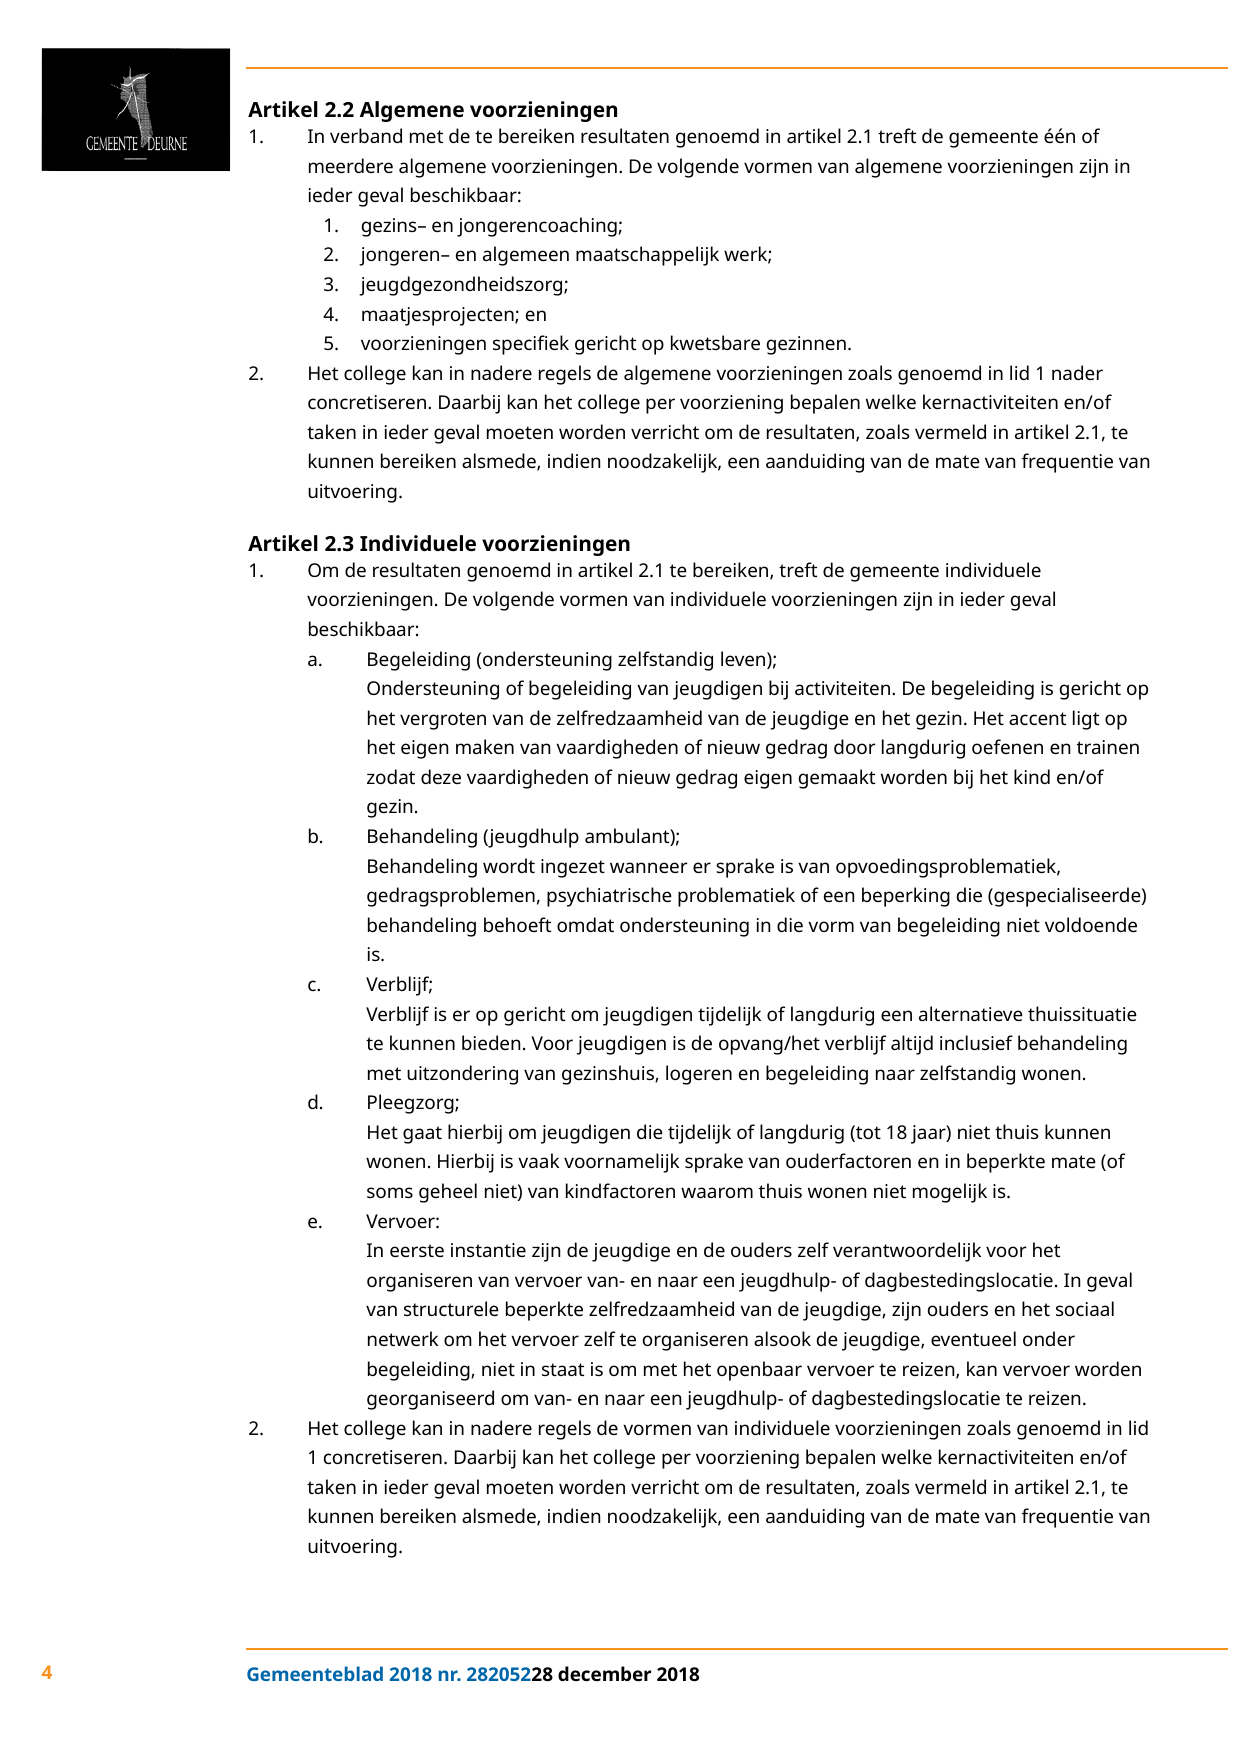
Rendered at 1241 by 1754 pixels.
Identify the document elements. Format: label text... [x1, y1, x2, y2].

list jeugdgezondheidszorg; [323, 271, 1152, 297]
list Pleegzorg; [307, 1089, 1152, 1115]
list voorzieningen specifiek gericht op kwetsbare gezinnen. [323, 330, 1152, 356]
list maatjesprojecten; en [323, 301, 1152, 326]
text Artikel 2.2 Algemene voorzieningen [248, 95, 1152, 123]
list Verblijf; [307, 971, 1152, 997]
list Ondersteuning of begeleiding van jeugdigen bij activiteiten. De begeleiding is gericht op het vergroten van de zelfredzaamheid van de jeugdige en het gezin. Het accent ligt op het eigen maken van vaardigheden of nieuw gedrag door langdurig oefenen en trainen zodat deze vaardigheden of nieuw gedrag eigen gemaakt worden bij het kind en/of gezin. [307, 675, 1152, 819]
list Begeleiding (ondersteuning zelfstandig leven); [307, 646, 1152, 672]
list Behandeling (jeugdhulp ambulant); [307, 823, 1152, 849]
list Het college kan in nadere regels de vormen van individuele voorzieningen zoals genoemd in lid 1 concretiseren. Daarbij kan het college per voorziening bepalen welke kernactiviteiten en/of taken in ieder geval moeten worden verricht om de resultaten, zoals vermeld in artikel 2.1, te kunnen bereiken alsmede, indien noodzakelijk, een aanduiding van de mate van frequentie van uitvoering. [248, 1415, 1152, 1559]
list jongeren– en algemeen maatschappelijk werk; [323, 242, 1152, 267]
list Het college kan in nadere regels de algemene voorzieningen zoals genoemd in lid 1 nader concretiseren. Daarbij kan het college per voorziening bepalen welke kernactiviteiten en/of taken in ieder geval moeten worden verricht om de resultaten, zoals vermeld in artikel 2.1, te kunnen bereiken alsmede, indien noodzakelijk, een aanduiding van de mate van frequentie van uitvoering. [248, 360, 1152, 504]
list gezins– en jongerencoaching; [323, 212, 1152, 238]
list Om de resultaten genoemd in artikel 2.1 te bereiken, treft de gemeente individuele voorzieningen. De volgende vormen van individuele voorzieningen zijn in ieder geval beschikbaar: [248, 557, 1152, 642]
list Vervoer: [307, 1208, 1152, 1234]
list Behandeling wordt ingezet wanneer er sprake is van opvoedingsproblematiek, gedragsproblemen, psychiatrische problematiek of een beperking die (gespecialiseerde) behandeling behoeft omdat ondersteuning in die vorm van begeleiding niet voldoende is. [307, 853, 1152, 967]
picture [41, 47, 231, 172]
list Het gaat hierbij om jeugdigen die tijdelijk of langdurig (tot 18 jaar) niet thuis kunnen wonen. Hierbij is vaak voornamelijk sprake van ouderfactoren en in beperkte mate (of soms geheel niet) van kindfactoren waarom thuis wonen niet mogelijk is. [307, 1119, 1152, 1204]
text Artikel 2.3 Individuele voorzieningen [248, 529, 1152, 557]
list In eerste instantie zijn de jeugdige en de ouders zelf verantwoordelijk voor het organiseren van vervoer van- en naar een jeugdhulp- of dagbestedingslocatie. In geval van structurele beperkte zelfredzaamheid van de jeugdige, zijn ouders en het sociaal netwerk om het vervoer zelf te organiseren alsook de jeugdige, eventueel onder begeleiding, niet in staat is om met het openbaar vervoer te reizen, kan vervoer worden georganiseerd om van- en naar een jeugdhulp- of dagbestedingslocatie te reizen. [307, 1237, 1152, 1411]
list Verblijf is er op gericht om jeugdigen tijdelijk of langdurig een alternatieve thuissituatie te kunnen bieden. Voor jeugdigen is de opvang/het verblijf altijd inclusief behandeling met uitzondering van gezinshuis, logeren en begeleiding naar zelfstandig wonen. [307, 1001, 1152, 1086]
list In verband met de te bereiken resultaten genoemd in artikel 2.1 treft de gemeente één of meerdere algemene voorzieningen. De volgende vormen van algemene voorzieningen zijn in ieder geval beschikbaar: [248, 123, 1152, 208]
